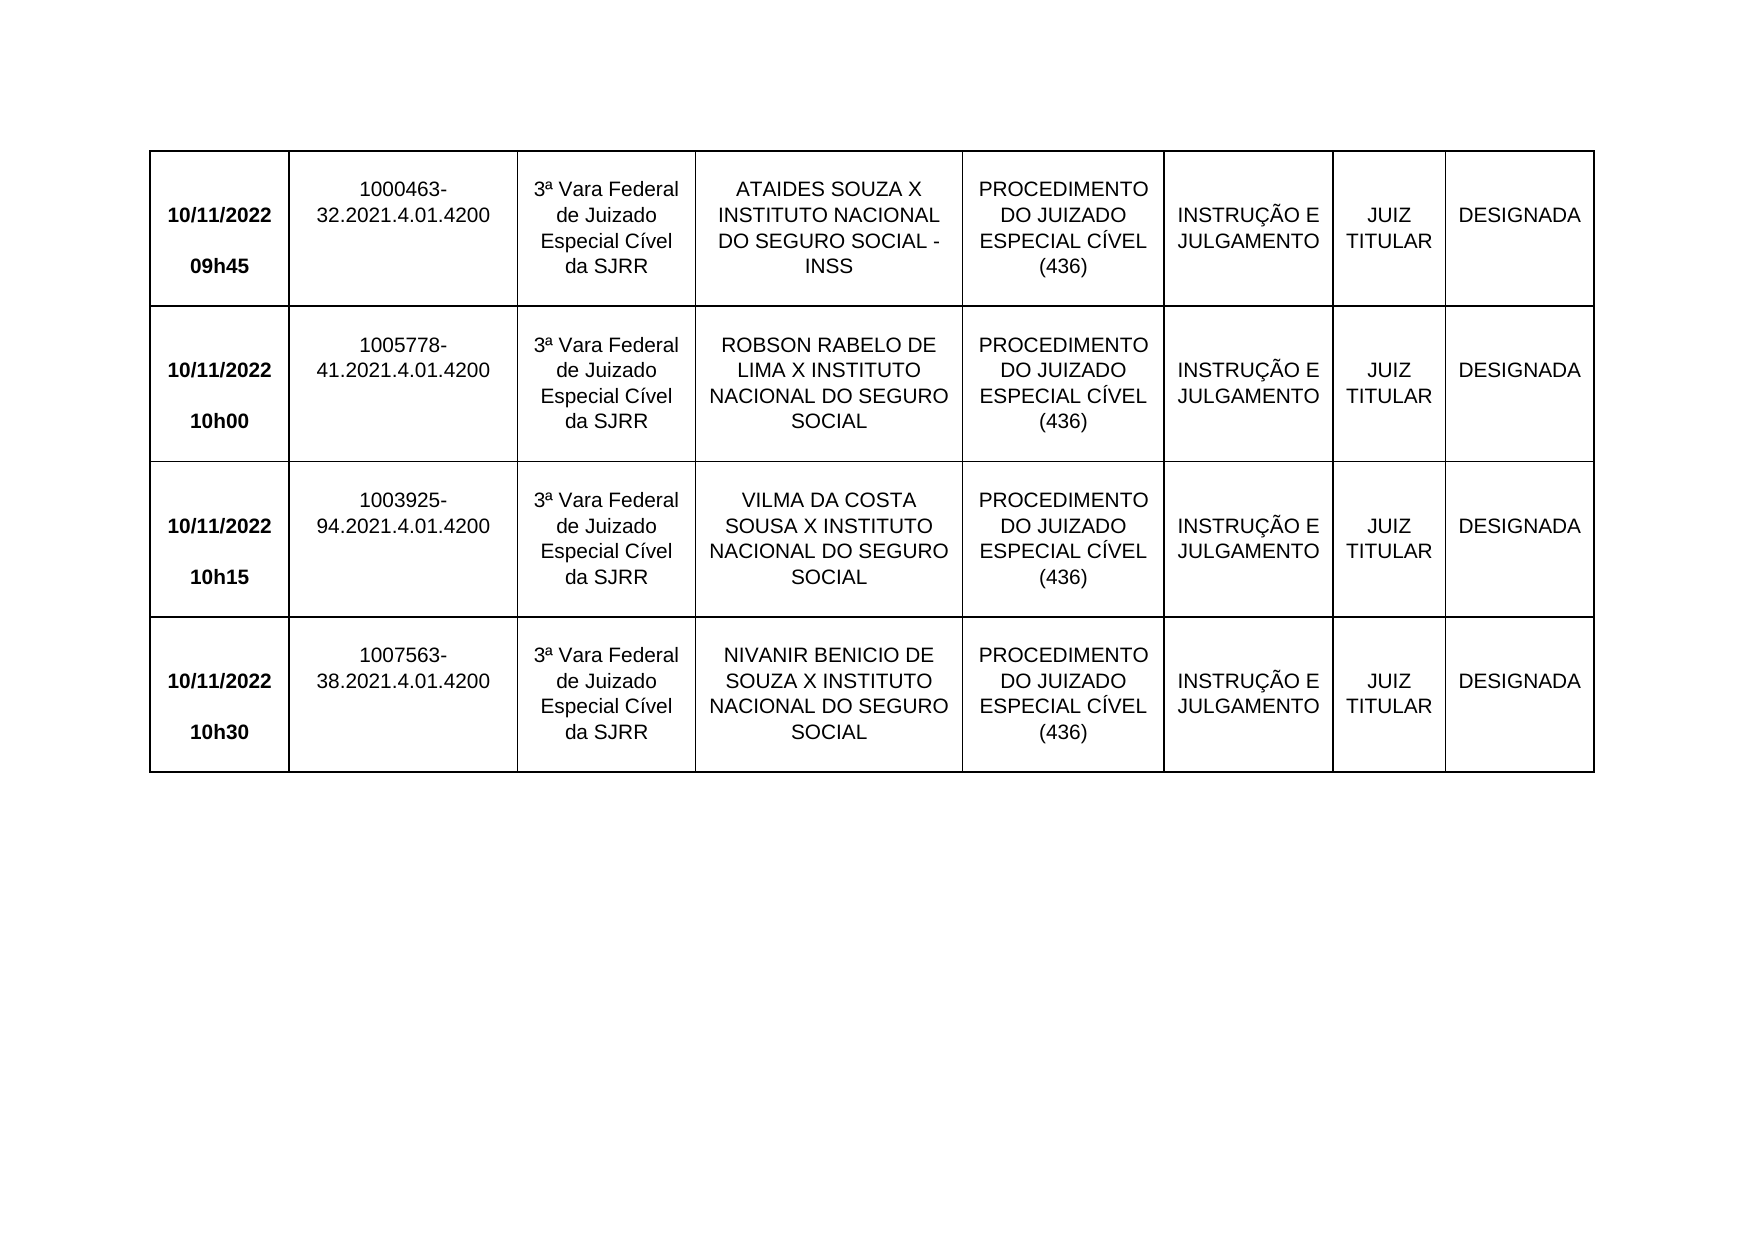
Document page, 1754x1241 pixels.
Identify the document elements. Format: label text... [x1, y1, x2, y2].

table_cell JUIZ TITULAR [1334, 152, 1445, 305]
table_cell ATAIDES SOUZA X INSTITUTO NACIONAL DO SEGURO SOCIAL - INSS [696, 152, 962, 305]
table_cell 10/11/2022 10h15 [151, 462, 288, 616]
table_cell JUIZ TITULAR [1334, 462, 1445, 616]
table_cell INSTRUÇÃO E JULGAMENTO [1165, 618, 1332, 771]
table_cell PROCEDIMENTO DO JUIZADO ESPECIAL CÍVEL (436) [963, 152, 1163, 305]
table_cell INSTRUÇÃO E JULGAMENTO [1165, 462, 1332, 616]
table_cell PROCEDIMENTO DO JUIZADO ESPECIAL CÍVEL (436) [963, 618, 1163, 771]
table_cell 10/11/2022 10h00 [151, 307, 288, 461]
table_cell 1003925-94.2021.4.01.4200 [290, 462, 517, 616]
table_cell JUIZ TITULAR [1334, 307, 1445, 461]
table_cell INSTRUÇÃO E JULGAMENTO [1165, 152, 1332, 305]
table_cell 3ª Vara Federal de Juizado Especial Cível da SJRR [518, 152, 695, 305]
table_cell DESIGNADA [1446, 462, 1593, 616]
table_cell PROCEDIMENTO DO JUIZADO ESPECIAL CÍVEL (436) [963, 307, 1163, 461]
table_cell 3ª Vara Federal de Juizado Especial Cível da SJRR [518, 307, 695, 461]
table_cell VILMA DA COSTA SOUSA X INSTITUTO NACIONAL DO SEGURO SOCIAL [696, 462, 962, 616]
table_cell DESIGNADA [1446, 618, 1593, 771]
table_cell NIVANIR BENICIO DE SOUZA X INSTITUTO NACIONAL DO SEGURO SOCIAL [696, 618, 962, 771]
table_cell 10/11/2022 10h30 [151, 618, 288, 771]
table_cell INSTRUÇÃO E JULGAMENTO [1165, 307, 1332, 461]
table_cell 1000463-32.2021.4.01.4200 [290, 152, 517, 305]
table_cell 3ª Vara Federal de Juizado Especial Cível da SJRR [518, 618, 695, 771]
table_cell PROCEDIMENTO DO JUIZADO ESPECIAL CÍVEL (436) [963, 462, 1163, 616]
table_cell JUIZ TITULAR [1334, 618, 1445, 771]
table_cell 10/11/2022 09h45 [151, 152, 288, 305]
table_cell 1007563-38.2021.4.01.4200 [290, 618, 517, 771]
table_cell DESIGNADA [1446, 307, 1593, 461]
table_cell DESIGNADA [1446, 152, 1593, 305]
table_cell 3ª Vara Federal de Juizado Especial Cível da SJRR [518, 462, 695, 616]
table_cell 1005778-41.2021.4.01.4200 [290, 307, 517, 461]
table_cell ROBSON RABELO DE LIMA X INSTITUTO NACIONAL DO SEGURO SOCIAL [696, 307, 962, 461]
